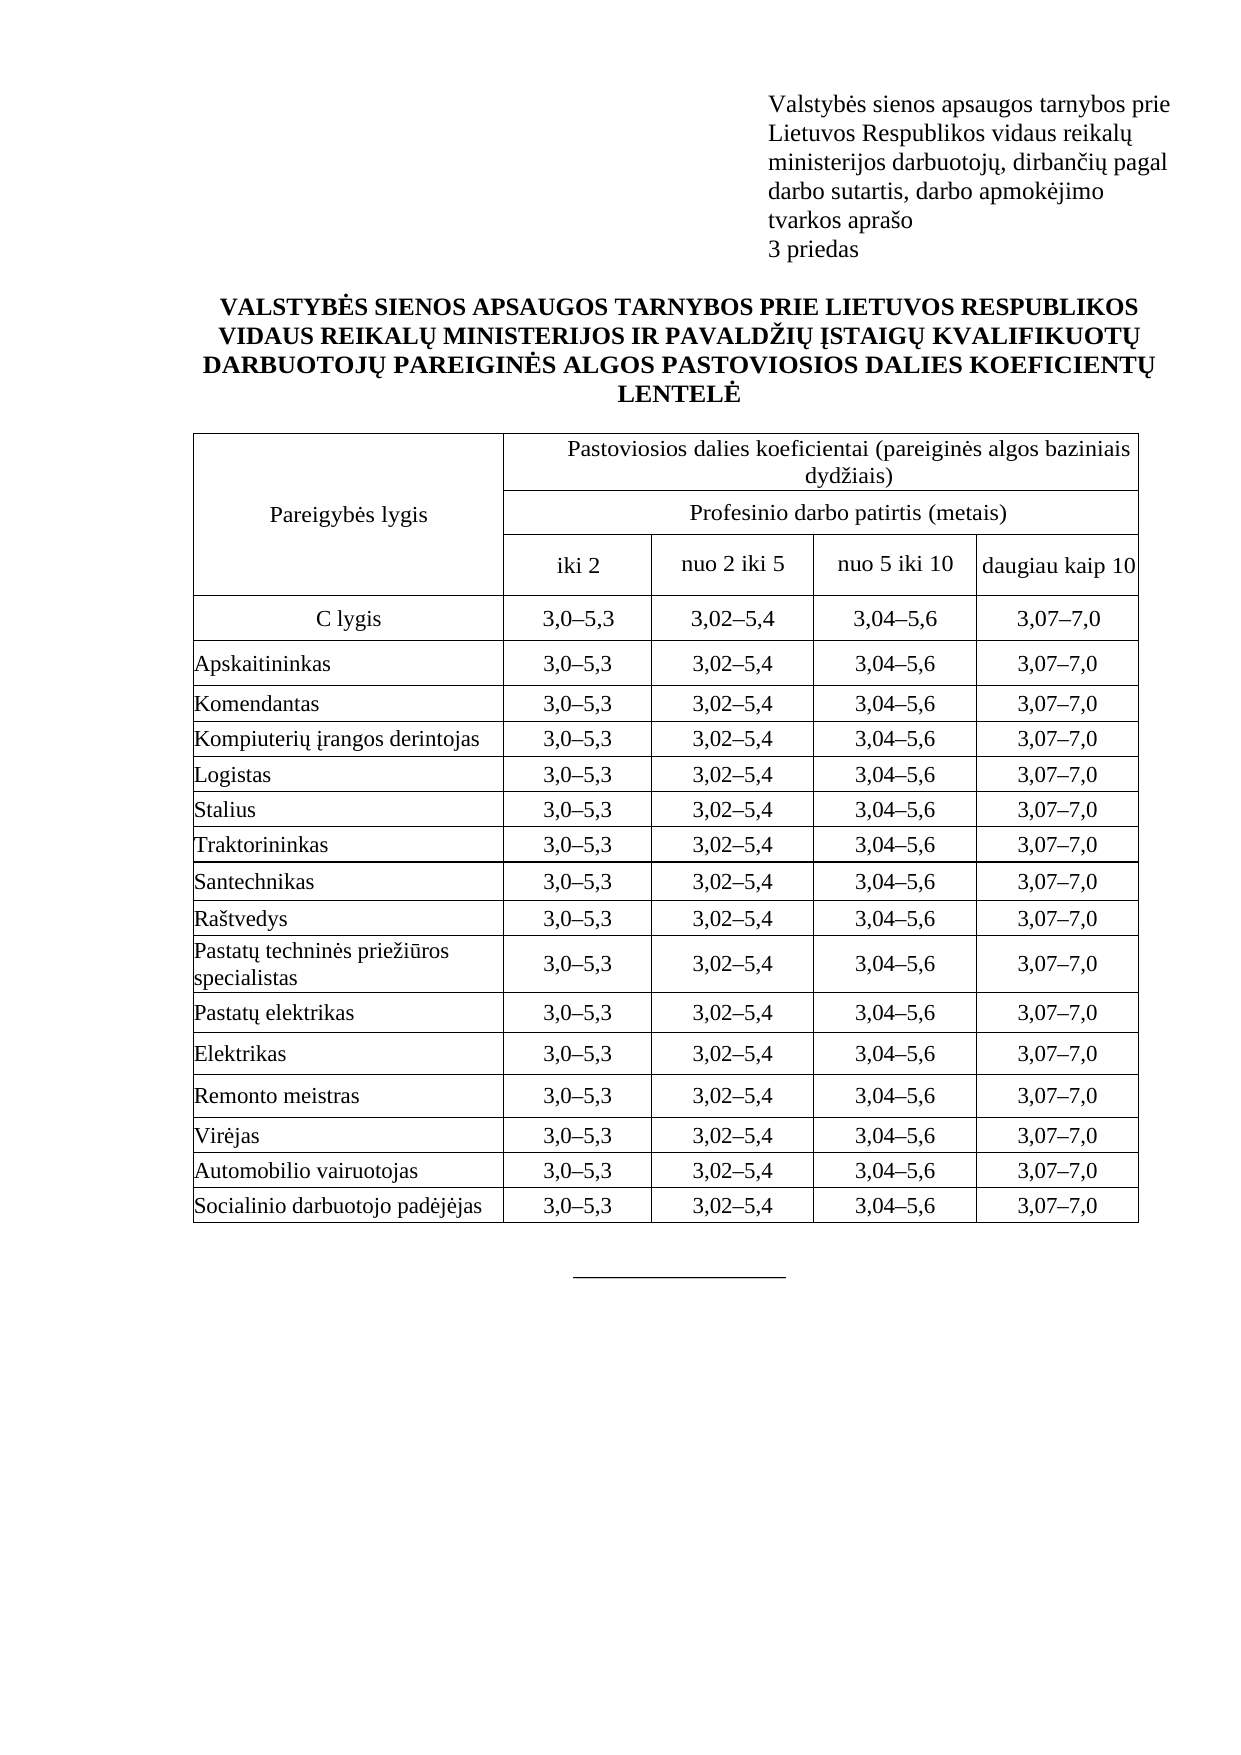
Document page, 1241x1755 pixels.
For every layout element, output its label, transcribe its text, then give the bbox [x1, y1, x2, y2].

table_cell 3,07–7,0 [977, 1033, 1138, 1073]
table_cell 3,07–7,0 [977, 641, 1138, 685]
table_cell 3,0–5,3 [504, 1118, 651, 1152]
table_cell 3,0–5,3 [504, 757, 651, 791]
table_cell Pastatų techninės priežiūros specialistas [194, 936, 503, 992]
table_cell nuo 2 iki 5 [652, 535, 813, 595]
table_cell Kompiuterių įrangos derintojas [194, 722, 503, 756]
table_cell Komendantas [194, 686, 503, 721]
table_cell C lygis [194, 596, 503, 640]
table_cell 3,0–5,3 [504, 827, 651, 861]
text VALSTYBĖS SIENOS APSAUGOS TARNYBOS PRIE LIETUVOS RESPUBLIKOS VIDAUS REIKALŲ MINISTERIJOS IR PAVALDŽIŲ ĮSTAIGŲ KVALIFIKUOTŲ DARBUOTOJŲ PAREIGINĖS ALGOS PASTOVIOSIOS DALIES KOEFICIENTŲ LENTELĖ [177, 292, 1181, 407]
text Lietuvos Respublikos vidaus reikalų [768, 117, 1181, 147]
table_cell 3,02–5,4 [652, 936, 813, 992]
table_header Pareigybės lygis [194, 434, 503, 595]
table_cell 3,0–5,3 [504, 936, 651, 992]
table_cell 3,04–5,6 [814, 792, 976, 826]
table_cell 3,02–5,4 [652, 1075, 813, 1117]
table_cell 3,07–7,0 [977, 1118, 1138, 1152]
table_cell 3,07–7,0 [977, 1075, 1138, 1117]
table_cell 3,02–5,4 [652, 1118, 813, 1152]
table_cell 3,02–5,4 [652, 827, 813, 861]
table_cell 3,02–5,4 [652, 901, 813, 935]
table_cell 3,02–5,4 [652, 993, 813, 1032]
table_cell 3,02–5,4 [652, 792, 813, 826]
table_cell 3,04–5,6 [814, 722, 976, 756]
table_cell daugiau kaip 10 [977, 535, 1138, 595]
table_cell 3,07–7,0 [977, 827, 1138, 861]
table_cell 3,04–5,6 [814, 936, 976, 992]
table_cell 3,04–5,6 [814, 901, 976, 935]
table_cell 3,04–5,6 [814, 1033, 976, 1073]
table_cell 3,07–7,0 [977, 686, 1138, 721]
text 3 priedas [768, 234, 1181, 263]
table_cell 3,04–5,6 [814, 993, 976, 1032]
table_cell Stalius [194, 792, 503, 826]
table_cell 3,02–5,4 [652, 863, 813, 900]
table_cell 3,04–5,6 [814, 863, 976, 900]
table_cell 3,07–7,0 [977, 722, 1138, 756]
table_cell Remonto meistras [194, 1075, 503, 1117]
table_cell 3,07–7,0 [977, 792, 1138, 826]
text Valstybės sienos apsaugos tarnybos prie [768, 88, 1181, 117]
table_cell 3,07–7,0 [977, 863, 1138, 900]
table_cell Raštvedys [194, 901, 503, 935]
table_cell 3,02–5,4 [652, 722, 813, 756]
table_cell 3,0–5,3 [504, 901, 651, 935]
table_cell 3,04–5,6 [814, 1118, 976, 1152]
table_cell Pastatų elektrikas [194, 993, 503, 1032]
table_cell 3,0–5,3 [504, 792, 651, 826]
text _________________ [177, 1252, 1181, 1281]
table_header Pastoviosios dalies koeficientai (pareiginės algos baziniais dydžiais) [504, 434, 1138, 490]
table_cell Profesinio darbo patirtis (metais) [504, 491, 1138, 534]
table_cell 3,04–5,6 [814, 641, 976, 685]
table_cell 3,07–7,0 [977, 936, 1138, 992]
table_cell iki 2 [504, 535, 651, 595]
table_cell 3,02–5,4 [652, 757, 813, 791]
table_cell 3,0–5,3 [504, 686, 651, 721]
table_cell 3,0–5,3 [504, 1188, 651, 1222]
table_cell 3,04–5,6 [814, 1188, 976, 1222]
table_cell nuo 5 iki 10 [814, 535, 976, 595]
table_cell 3,0–5,3 [504, 1033, 651, 1073]
table_cell Santechnikas [194, 863, 503, 900]
table_cell 3,04–5,6 [814, 1075, 976, 1117]
table_cell 3,07–7,0 [977, 901, 1138, 935]
table_cell 3,02–5,4 [652, 1153, 813, 1187]
table_cell 3,0–5,3 [504, 993, 651, 1032]
table_cell 3,04–5,6 [814, 596, 976, 640]
table_cell Virėjas [194, 1118, 503, 1152]
table_cell 3,04–5,6 [814, 757, 976, 791]
table_cell 3,04–5,6 [814, 686, 976, 721]
table_cell 3,07–7,0 [977, 993, 1138, 1032]
table_cell Socialinio darbuotojo padėjėjas [194, 1188, 503, 1222]
table_cell 3,02–5,4 [652, 1033, 813, 1073]
table_cell 3,0–5,3 [504, 641, 651, 685]
table_cell 3,0–5,3 [504, 1153, 651, 1187]
table_cell 3,02–5,4 [652, 686, 813, 721]
table_cell 3,02–5,4 [652, 596, 813, 640]
table_cell 3,0–5,3 [504, 596, 651, 640]
table_cell 3,0–5,3 [504, 863, 651, 900]
table_cell 3,07–7,0 [977, 596, 1138, 640]
table_cell 3,07–7,0 [977, 757, 1138, 791]
table_cell Traktorininkas [194, 827, 503, 861]
table_cell 3,02–5,4 [652, 641, 813, 685]
table_cell 3,04–5,6 [814, 827, 976, 861]
table_cell Apskaitininkas [194, 641, 503, 685]
table_cell 3,0–5,3 [504, 722, 651, 756]
text ministerijos darbuotojų, dirbančių pagal [768, 147, 1181, 176]
text darbo sutartis, darbo apmokėjimo [768, 176, 1181, 205]
table_cell Elektrikas [194, 1033, 503, 1073]
table_cell 3,02–5,4 [652, 1188, 813, 1222]
table_cell Automobilio vairuotojas [194, 1153, 503, 1187]
table_cell Logistas [194, 757, 503, 791]
text tvarkos aprašo [768, 205, 1181, 234]
table_cell 3,04–5,6 [814, 1153, 976, 1187]
table_cell 3,0–5,3 [504, 1075, 651, 1117]
table_cell 3,07–7,0 [977, 1188, 1138, 1222]
table_cell 3,07–7,0 [977, 1153, 1138, 1187]
